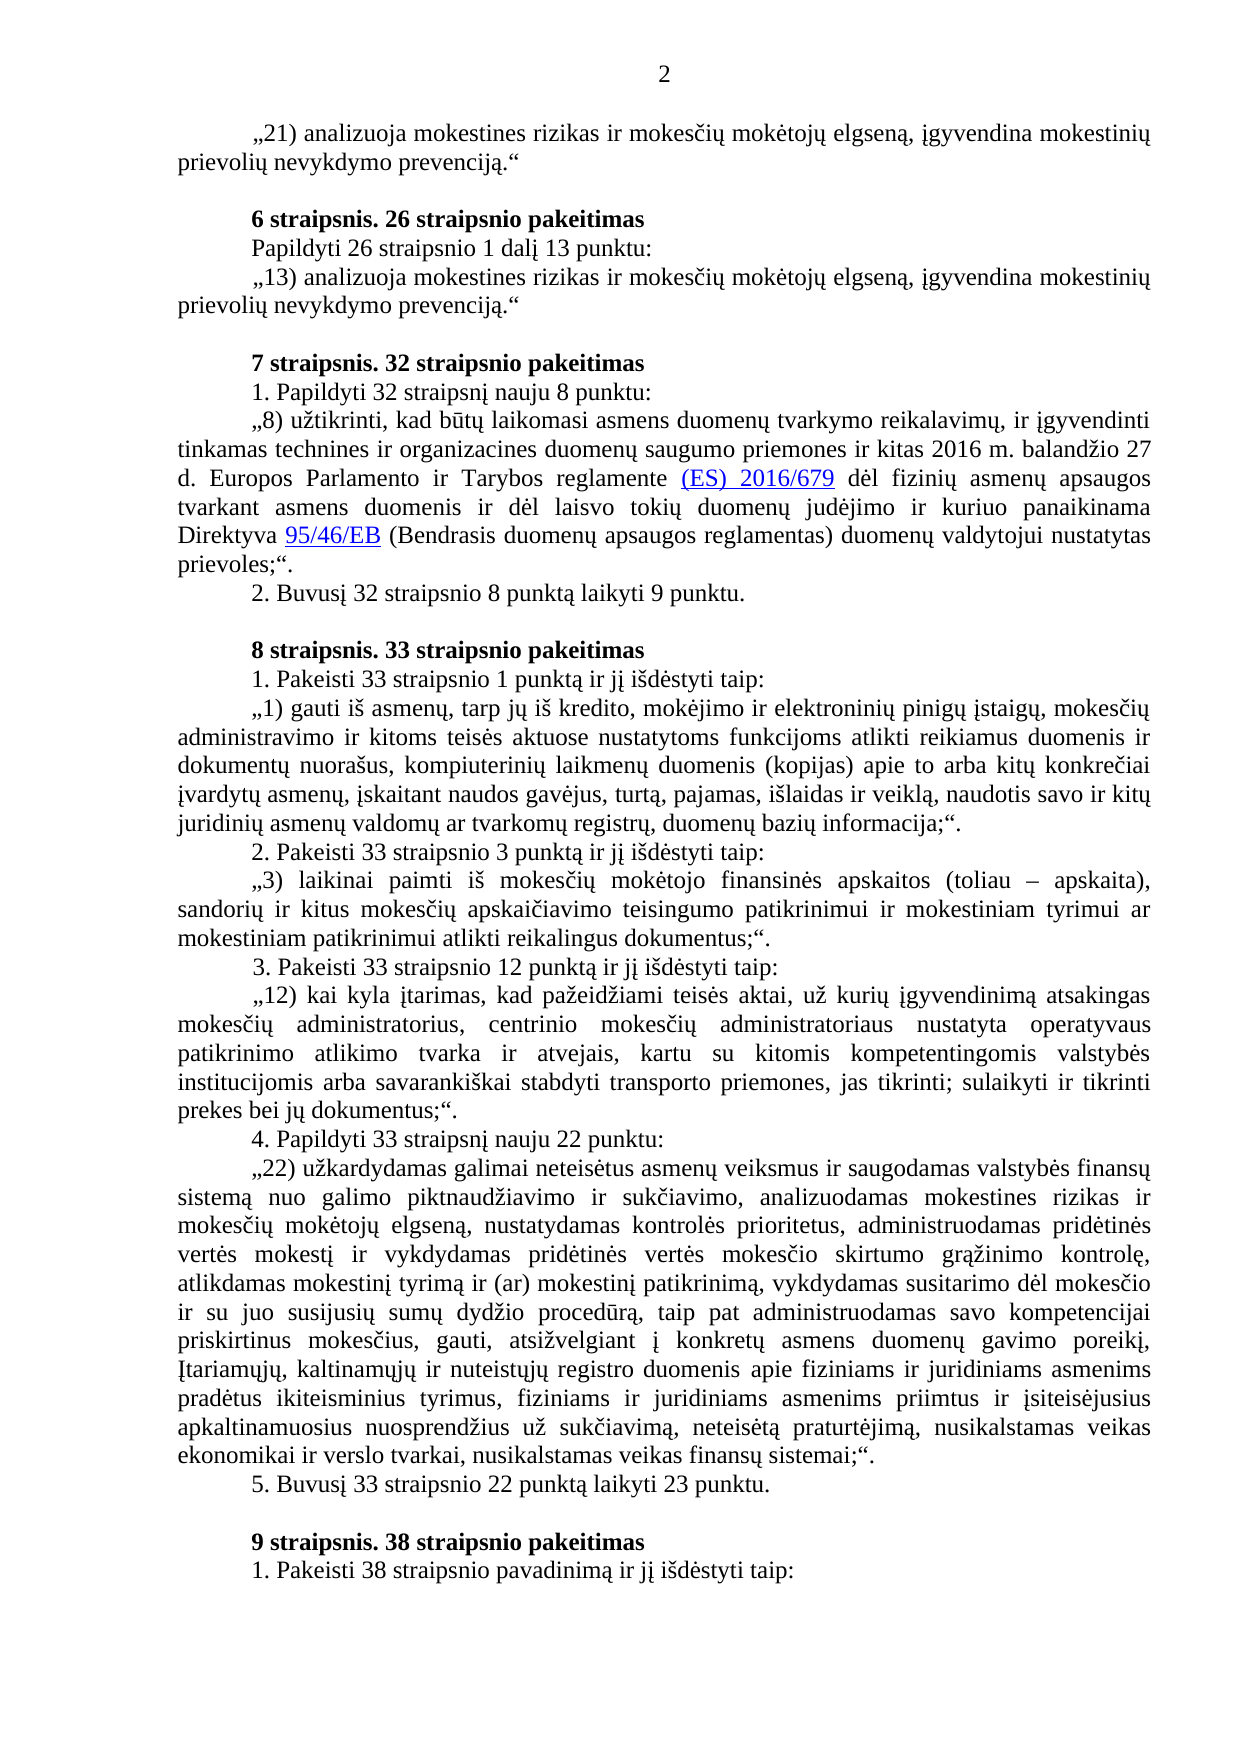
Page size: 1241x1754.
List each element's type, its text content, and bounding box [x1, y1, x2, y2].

text 6 straipsnis. 26 straipsnio pakeitimas [177, 204, 1152, 233]
text „21) analizuoja mokestines rizikas ir mokesčių mokėtojų elgseną, įgyvendina mokestinių prievolių nevykdymo prevenciją.“ [177, 118, 1152, 176]
text „13) analizuoja mokestines rizikas ir mokesčių mokėtojų elgseną, įgyvendina mokestinių prievolių nevykdymo prevenciją.“ [177, 262, 1152, 319]
text 3. Pakeisti 33 straipsnio 12 punktą ir jį išdėstyti taip: [177, 952, 1152, 981]
text 8 straipsnis. 33 straipsnio pakeitimas [177, 636, 1152, 664]
text „12) kai kyla įtarimas, kad pažeidžiami teisės aktai, už kurių įgyvendinimą atsakingas mokesčių administratorius, centrinio mokesčių administratoriaus nustatyta operatyvaus patikrinimo atlikimo tvarka ir atvejais, kartu su kitomis kompetentingomis valstybės institucijomis arba savarankiškai stabdyti transporto priemones, jas tikrinti; sulaikyti ir tikrinti prekes bei jų dokumentus;“. [177, 981, 1152, 1124]
text „1) gauti iš asmenų, tarp jų iš kredito, mokėjimo ir elektroninių pinigų įstaigų, mokesčių administravimo ir kitoms teisės aktuose nustatytoms funkcijoms atlikti reikiamus duomenis ir dokumentų nuorašus, kompiuterinių laikmenų duomenis (kopijas) apie to arba kitų konkrečiai įvardytų asmenų, įskaitant naudos gavėjus, turtą, pajamas, išlaidas ir veiklą, naudotis savo ir kitų juridinių asmenų valdomų ar tvarkomų registrų, duomenų bazių informacija;“. [177, 693, 1152, 837]
text 4. Papildyti 33 straipsnį nauju 22 punktu: [177, 1124, 1152, 1153]
text „22) užkardydamas galimai neteisėtus asmenų veiksmus ir saugodamas valstybės finansų sistemą nuo galimo piktnaudžiavimo ir sukčiavimo, analizuodamas mokestines rizikas ir mokesčių mokėtojų elgseną, nustatydamas kontrolės prioritetus, administruodamas pridėtinės vertės mokestį ir vykdydamas pridėtinės vertės mokesčio skirtumo grąžinimo kontrolę, atlikdamas mokestinį tyrimą ir (ar) mokestinį patikrinimą, vykdydamas susitarimo dėl mokesčio ir su juo susijusių sumų dydžio procedūrą, taip pat administruodamas savo kompetencijai priskirtinus mokesčius, gauti, atsižvelgiant į konkretų asmens duomenų gavimo poreikį, Įtariamųjų, kaltinamųjų ir nuteistųjų registro duomenis apie fiziniams ir juridiniams asmenims pradėtus ikiteisminius tyrimus, fiziniams ir juridiniams asmenims priimtus ir įsiteisėjusius apkaltinamuosius nuosprendžius už sukčiavimą, neteisėtą praturtėjimą, nusikalstamas veikas ekonomikai ir verslo tvarkai, nusikalstamas veikas finansų sistemai;“. [177, 1153, 1152, 1469]
text 2. Buvusį 32 straipsnio 8 punktą laikyti 9 punktu. [177, 578, 1152, 607]
text 5. Buvusį 33 straipsnio 22 punktą laikyti 23 punktu. [177, 1469, 1152, 1498]
text „8) užtikrinti, kad būtų laikomasi asmens duomenų tvarkymo reikalavimų, ir įgyvendinti tinkamas technines ir organizacines duomenų saugumo priemones ir kitas 2016 m. balandžio 27 d. Europos Parlamento ir Tarybos reglamente (ES) 2016/679 dėl fizinių asmenų apsaugos tvarkant asmens duomenis ir dėl laisvo tokių duomenų judėjimo ir kuriuo panaikinama Direktyva 95/46/EB (Bendrasis duomenų apsaugos reglamentas) duomenų valdytojui nustatytas prievoles;“. [177, 406, 1152, 578]
text 1. Pakeisti 33 straipsnio 1 punktą ir jį išdėstyti taip: [177, 664, 1152, 693]
text „3) laikinai paimti iš mokesčių mokėtojo finansinės apskaitos (toliau – apskaita), sandorių ir kitus mokesčių apskaičiavimo teisingumo patikrinimui ir mokestiniam tyrimui ar mokestiniam patikrinimui atlikti reikalingus dokumentus;“. [177, 866, 1152, 952]
text 1. Papildyti 32 straipsnį nauju 8 punktu: [177, 377, 1152, 406]
text 1. Pakeisti 38 straipsnio pavadinimą ir jį išdėstyti taip: [177, 1556, 1152, 1584]
text 7 straipsnis. 32 straipsnio pakeitimas [177, 348, 1152, 377]
text 9 straipsnis. 38 straipsnio pakeitimas [177, 1527, 1152, 1556]
text 2. Pakeisti 33 straipsnio 3 punktą ir jį išdėstyti taip: [177, 837, 1152, 866]
text Papildyti 26 straipsnio 1 dalį 13 punktu: [177, 233, 1152, 262]
